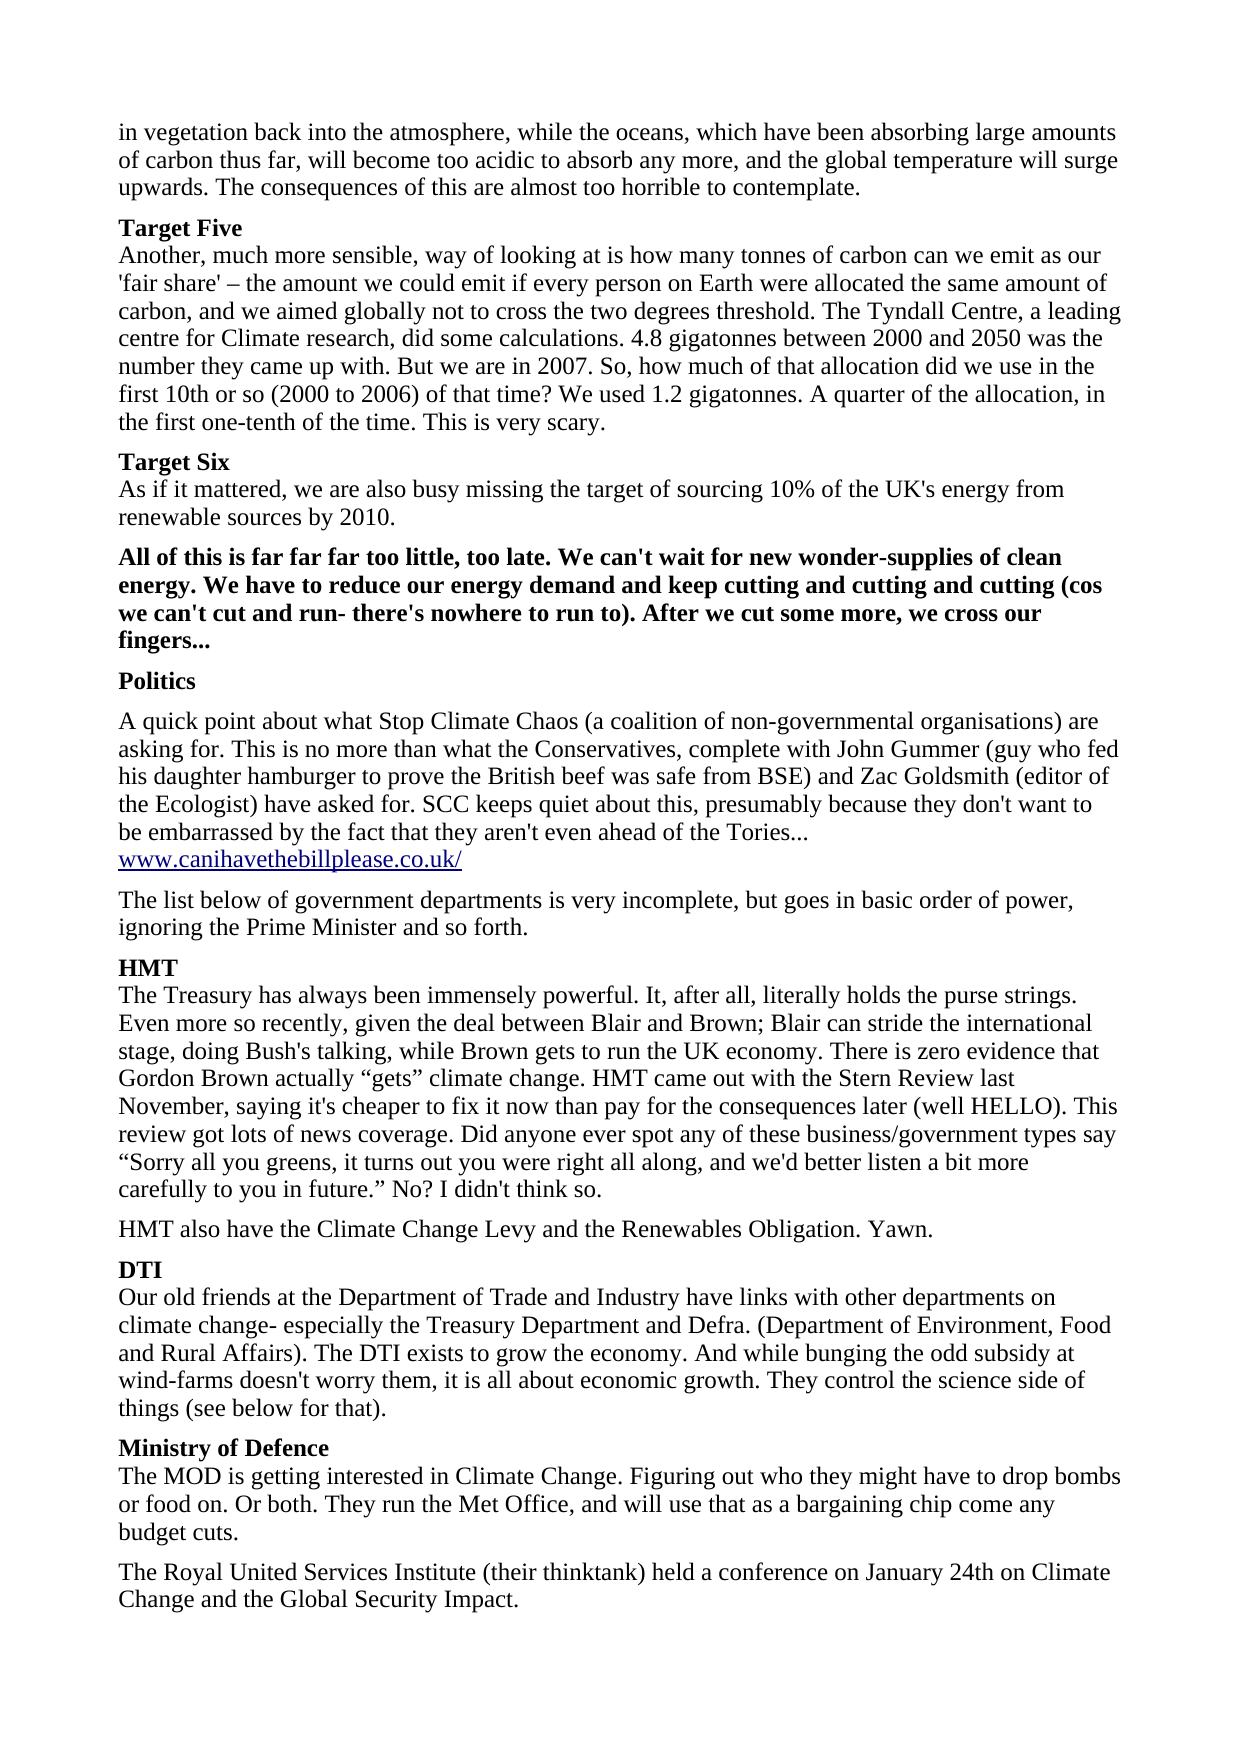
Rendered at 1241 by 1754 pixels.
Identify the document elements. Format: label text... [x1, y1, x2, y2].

text Target Six As if it mattered, we are also busy missing the target of sourcing 10% of the UK's energy from renewable sources by 2010. [118, 448, 1122, 531]
text The list below of government departments is very incomplete, but goes in basic order of power, ignoring the Prime Minister and so forth. [118, 886, 1122, 941]
text Ministry of Defence The MOD is getting interested in Climate Change. Figuring out who they might have to drop bombs or food on. Or both. They run the Met Office, and will use that as a bargaining chip come any budget cuts. [118, 1434, 1122, 1545]
text All of this is far far far too little, too late. We can't wait for new wonder-supplies of clean energy. We have to reduce our energy demand and keep cutting and cutting and cutting (cos we can't cut and run- there's nowhere to run to). After we cut some more, we cross our fingers... [118, 543, 1122, 654]
text HMT The Treasury has always been immensely powerful. It, after all, literally holds the purse strings. Even more so recently, given the deal between Blair and Brown; Blair can stride the international stage, doing Bush's talking, while Brown gets to run the UK economy. There is zero evidence that Gordon Brown actually “gets” climate change. HMT came out with the Stern Review last November, saying it's cheaper to fix it now than pay for the consequences later (well HELLO). This review got lots of news coverage. Did anyone ever spot any of these business/government types say “Sorry all you greens, it turns out you were right all along, and we'd better listen a bit more carefully to you in future.” No? I didn't think so. [118, 954, 1122, 1203]
text A quick point about what Stop Climate Chaos (a coalition of non-governmental organisations) are asking for. This is no more than what the Conservatives, complete with John Gummer (guy who fed his daughter hamburger to prove the British beef was safe from BSE) and Zac Goldsmith (editor of the Ecologist) have asked for. SCC keeps quiet about this, presumably because they don't want to be embarrassed by the fact that they aren't even ahead of the Tories... www.canihavethebillplease.co.uk/ [118, 707, 1122, 873]
text The Royal United Services Institute (their thinktank) held a conference on January 24th on Climate Change and the Global Security Impact. [118, 1558, 1122, 1613]
text HMT also have the Climate Change Levy and the Renewables Obligation. Yawn. [118, 1216, 1122, 1243]
text Target Five Another, much more sensible, way of looking at is how many tonnes of carbon can we emit as our 'fair share' – the amount we could emit if every person on Earth were allocated the same amount of carbon, and we aimed globally not to cross the two degrees threshold. The Tyndall Centre, a leading centre for Climate research, did some calculations. 4.8 gigatonnes between 2000 and 2050 was the number they came up with. But we are in 2007. So, how much of that allocation did we use in the first 10th or so (2000 to 2006) of that time? We used 1.2 gigatonnes. A quarter of the allocation, in the first one-tenth of the time. This is very scary. [118, 214, 1122, 435]
text DTI Our old friends at the Department of Trade and Industry have links with other departments on climate change- especially the Treasury Department and Defra. (Department of Environment, Food and Rural Affairs). The DTI exists to grow the economy. And while bunging the odd subsidy at wind-farms doesn't worry them, it is all about economic growth. They control the science side of things (see below for that). [118, 1256, 1122, 1422]
text in vegetation back into the atmosphere, while the oceans, which have been absorbing large amounts of carbon thus far, will become too acidic to absorb any more, and the global temperature will surge upwards. The consequences of this are almost too horrible to contemplate. [118, 118, 1122, 201]
text Politics [118, 667, 1122, 694]
